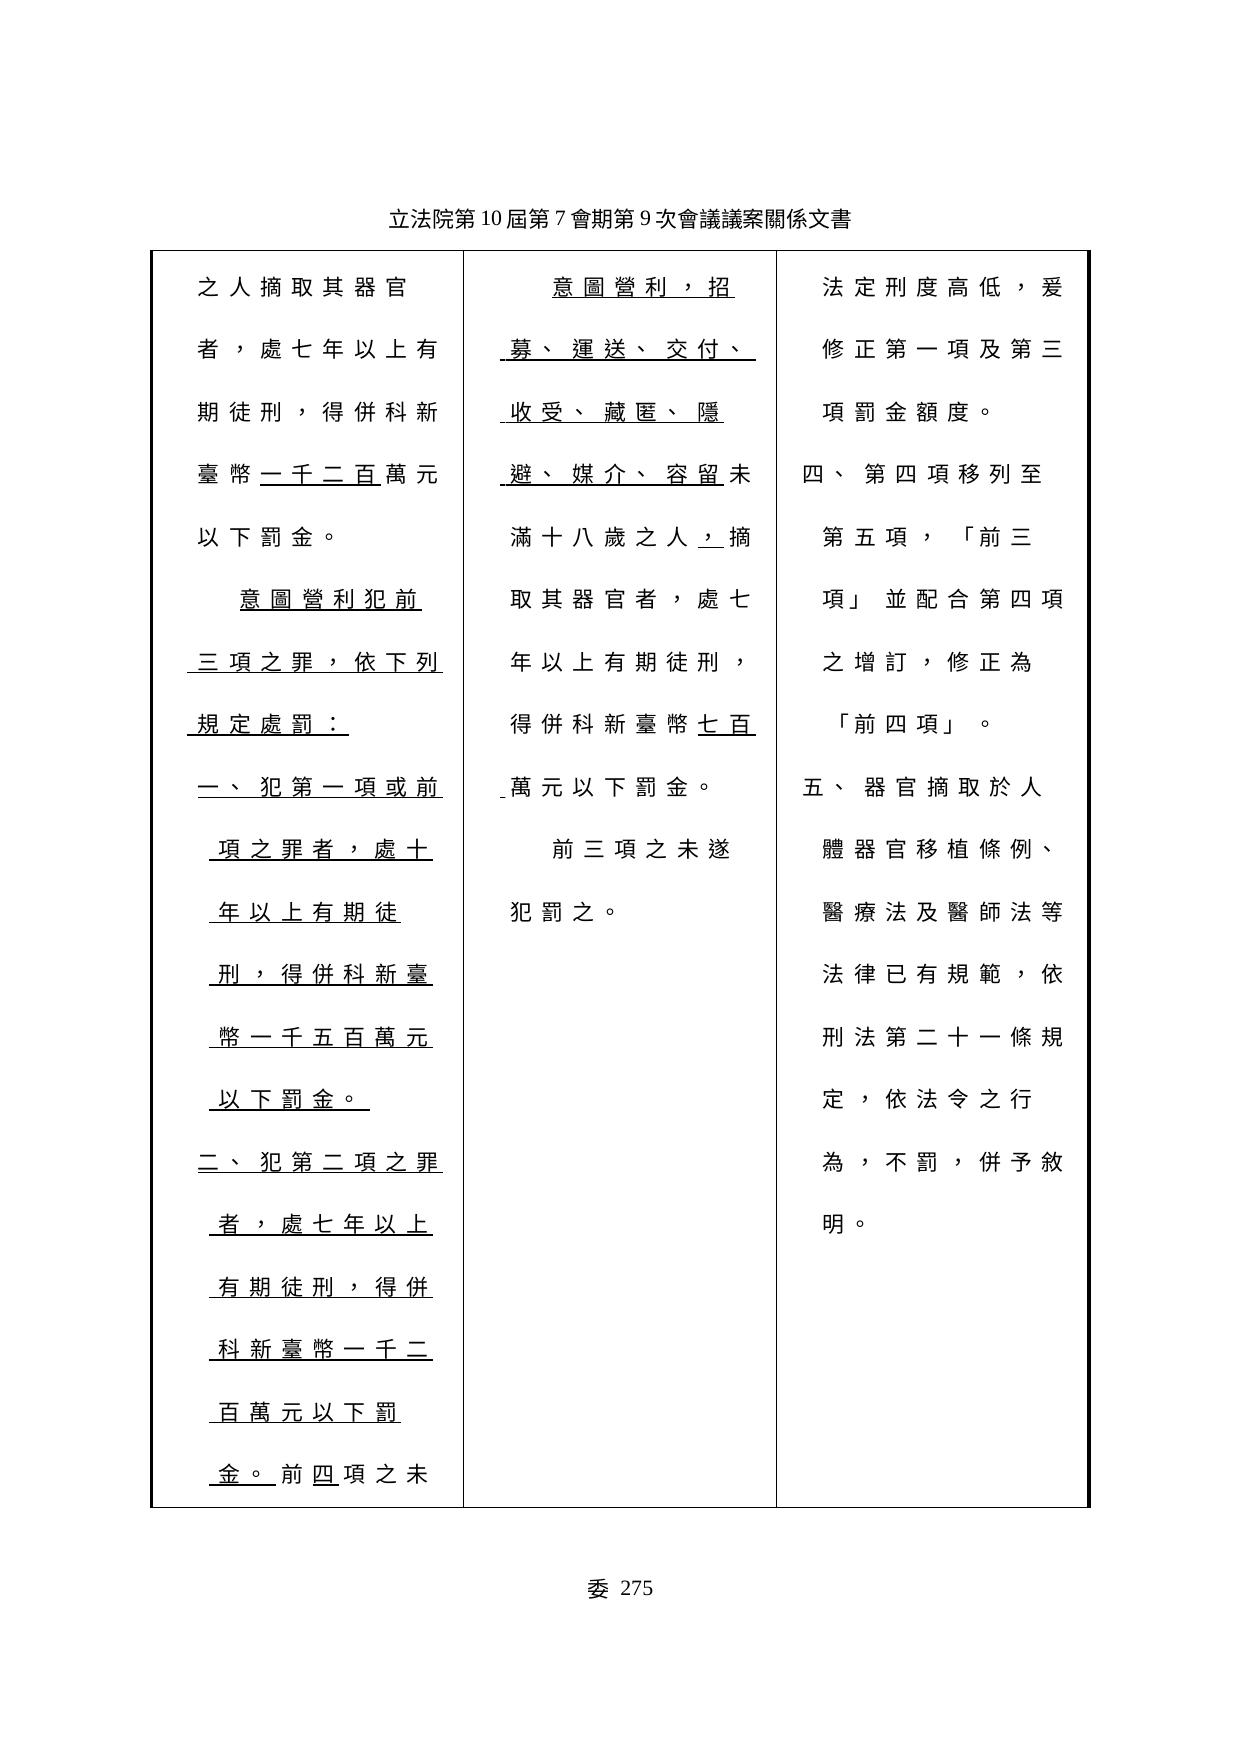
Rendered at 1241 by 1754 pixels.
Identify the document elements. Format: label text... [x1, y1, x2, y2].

table_cell 之人摘取其器官者，處七年以上有期徒刑，得併科新臺幣一千二百萬元以下罰金。 意圖營利犯前三項之罪，依下列規定處罰： 一、犯第一項或前項之罪者，處十年以上有期徒刑，得併科新臺幣一千五百萬元以下罰金。 二、犯第二項之罪者，處七年以上有期徒刑，得併科新臺幣一千二百萬元以下罰金。前四項之未 [153, 251, 463, 1507]
table_cell 法定刑度高低，爰修正第一項及第三項罰金額度。 四、第四項移列至第五項，「前三項」並配合第四項之增訂，修正為「前四項」。 五、器官摘取於人體器官移植條例、醫療法及醫師法等法律已有規範，依刑法第二十一條規定，依法令之行為，不罰，併予敘明。 [777, 251, 1087, 1507]
table_cell 意圖營利，招募、運送、交付、收受、藏匿、隱避、媒介、容留未滿十八歲之人，摘取其器官者，處七年以上有期徒刑，得併科新臺幣七百萬元以下罰金。 前三項之未遂犯罰之。 [464, 251, 776, 1507]
